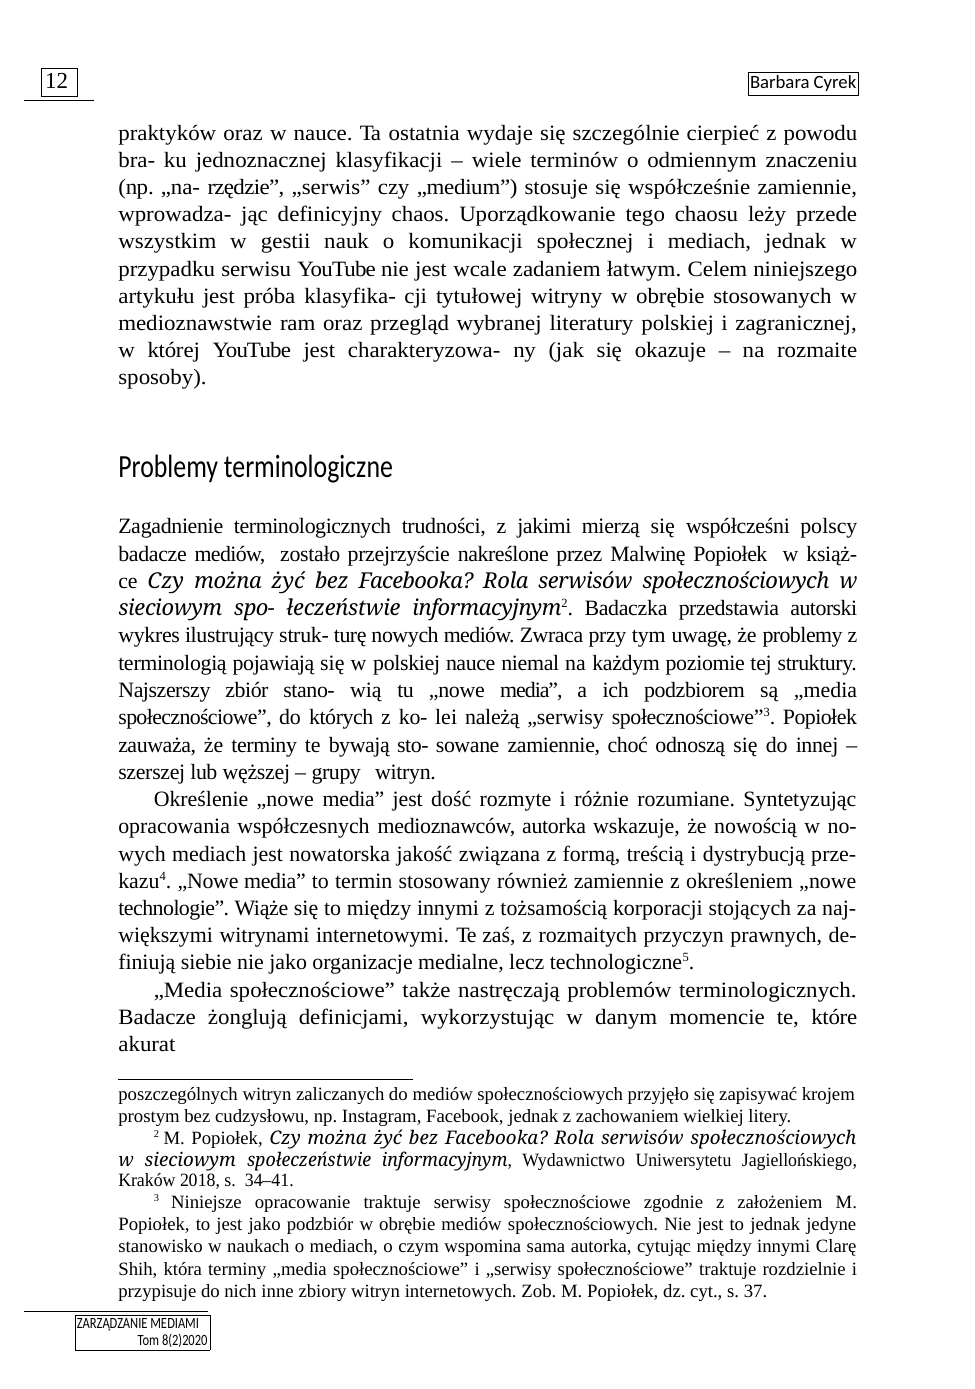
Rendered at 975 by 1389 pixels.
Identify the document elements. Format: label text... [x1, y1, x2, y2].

subtitle Problemy terminologiczne [118, 446, 869, 486]
text 2 M. Popiołek, Czy można żyć bez Facebooka? Rola serwisów społecznościowych w sieciowym społeczeństwie informacyjnym, Wydawnictwo Uniwersytetu Jagiellońskiego, Kraków 2018, s. 34–41. [118, 1127, 857, 1191]
text Zagadnienie terminologicznych trudności, z jakimi mierzą się współcześni polscy badacze mediów, zostało przejrzyście nakreślone przez Malwinę Popiołek w książ- ce Czy można żyć bez Facebooka? Rola serwisów społecznościowych w sieciowym spo- łeczeństwie informacyjnym2. Badaczka przedstawia autorski wykres ilustrujący struk- turę nowych mediów. Zwraca przy tym uwagę, że problemy z terminologią pojawiają się w polskiej nauce niemal na każdym poziomie tej struktury. Najszerszy zbiór stano- wią tu „nowe media”, a ich podzbiorem są „media społecznościowe”, do których z ko- lei należą „serwisy społecznościowe”3. Popiołek zauważa, że terminy te bywają sto- sowane zamiennie, choć odnoszą się do innej – szerszej lub węższej – grupy witryn. [118, 512, 857, 785]
text „Media społecznościowe” także nastręczają problemów terminologicznych. Badacze żonglują definicjami, wykorzystując w danym momencie te, które akurat [118, 977, 857, 1056]
text 3 Niniejsze opracowanie traktuje serwisy społecznościowe zgodnie z założeniem M. Popiołek, to jest jako podzbiór w obrębie mediów społecznościowych. Nie jest to jednak jedyne stanowisko w naukach o mediach, o czym wspomina sama autorka, cytując między innymi Clarę Shih, która terminy „media społecznościowe” i „serwisy społecznościowe” traktuje rozdzielnie i przypisuje do nich inne zbiory witryn internetowych. Zob. M. Popiołek, dz. cyt., s. 37. [118, 1191, 857, 1301]
text praktyków oraz w nauce. Ta ostatnia wydaje się szczególnie cierpieć z powodu bra- ku jednoznacznej klasyfikacji – wiele terminów o odmiennym znaczeniu (np. „na- rzędzie”, „serwis” czy „medium”) stosuje się współcześnie zamiennie, wprowadza- jąc definicyjny chaos. Uporządkowanie tego chaosu leży przede wszystkim w gestii nauk o komunikacji społecznej i mediach, jednak w przypadku serwisu YouTube nie jest wcale zadaniem łatwym. Celem niniejszego artykułu jest próba klasyfika- cji tytułowej witryny w obrębie stosowanych w medioznawstwie ram oraz przegląd wybranej literatury polskiej i zagranicznej, w której YouTube jest charakteryzowa- ny (jak się okazuje – na rozmaite sposoby). [118, 120, 857, 389]
text poszczególnych witryn zaliczanych do mediów społecznościowych przyjęło się zapisywać krojem prostym bez cudzysłowu, np. Instagram, Facebook, jednak z zachowaniem wielkiej litery. [118, 1082, 858, 1126]
text Określenie „nowe media” jest dość rozmyte i różnie rozumiane. Syntetyzując opracowania współczesnych medioznawców, autorka wskazuje, że nowością w no- wych mediach jest nowatorska jakość związana z formą, treścią i dystrybucją prze- kazu4. „Nowe media” to termin stosowany również zamiennie z określeniem „nowe technologie”. Wiąże się to między innymi z tożsamością korporacji stojących za naj- większymi witrynami internetowymi. Te zaś, z rozmaitych przyczyn prawnych, de- finiują siebie nie jako organizacje medialne, lecz technologiczne5. [118, 786, 857, 974]
